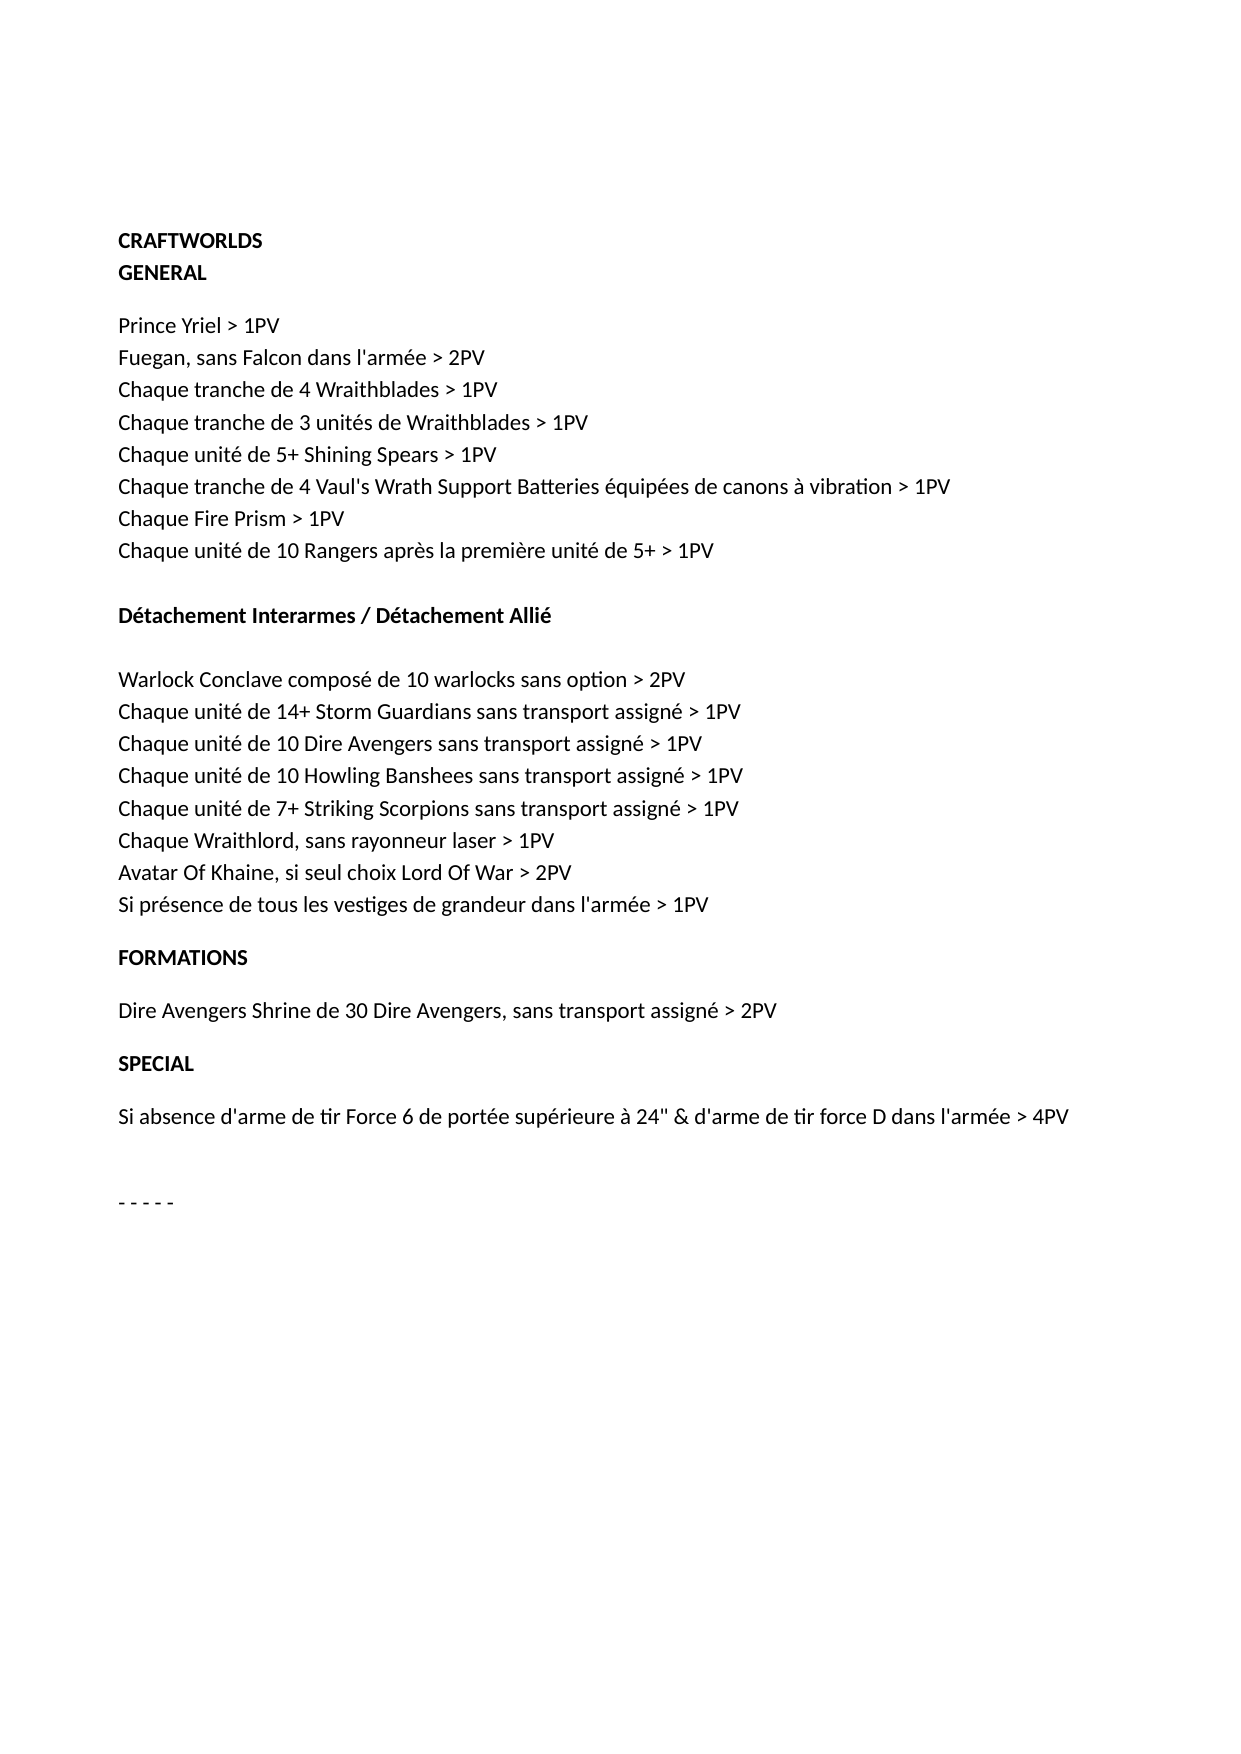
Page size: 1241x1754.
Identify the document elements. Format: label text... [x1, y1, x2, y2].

text CRAFTWORLDS GENERAL [118, 226, 1122, 286]
text [118, 1156, 1122, 1634]
text Dire Avengers Shrine de 30 Dire Avengers, sans transport assigné > 2PV [118, 996, 1122, 1024]
text Prince Yriel > 1PV Fuegan, sans Falcon dans l'armée > 2PV Chaque tranche de 4 Wraithblades > 1PV Chaque tranche de 3 unités de Wraithblades > 1PV Chaque unité de 5+ Shining Spears > 1PV Chaque tranche de 4 Vaul's Wrath Support Batteries équipées de canons à vibration > 1PV Chaque Fire Prism > 1PV Chaque unité de 10 Rangers après la première unité de 5+ > 1PV Détachement Interarmes / Détachement Allié Warlock Conclave composé de 10 warlocks sans option > 2PV Chaque unité de 14+ Storm Guardians sans transport assigné > 1PV Chaque unité de 10 Dire Avengers sans transport assigné > 1PV Chaque unité de 10 Howling Banshees sans transport assigné > 1PV Chaque unité de 7+ Striking Scorpions sans transport assigné > 1PV Chaque Wraithlord, sans rayonneur laser > 1PV Avatar Of Khaine, si seul choix Lord Of War > 2PV Si présence de tous les vestiges de grandeur dans l'armée > 1PV [118, 311, 1122, 918]
text SPECIAL [118, 1049, 1122, 1077]
text FORMATIONS [118, 943, 1122, 971]
text Si absence d'arme de tir Force 6 de portée supérieure à 24" & d'arme de tir force D dans l'armée > 4PV [118, 1102, 1122, 1131]
